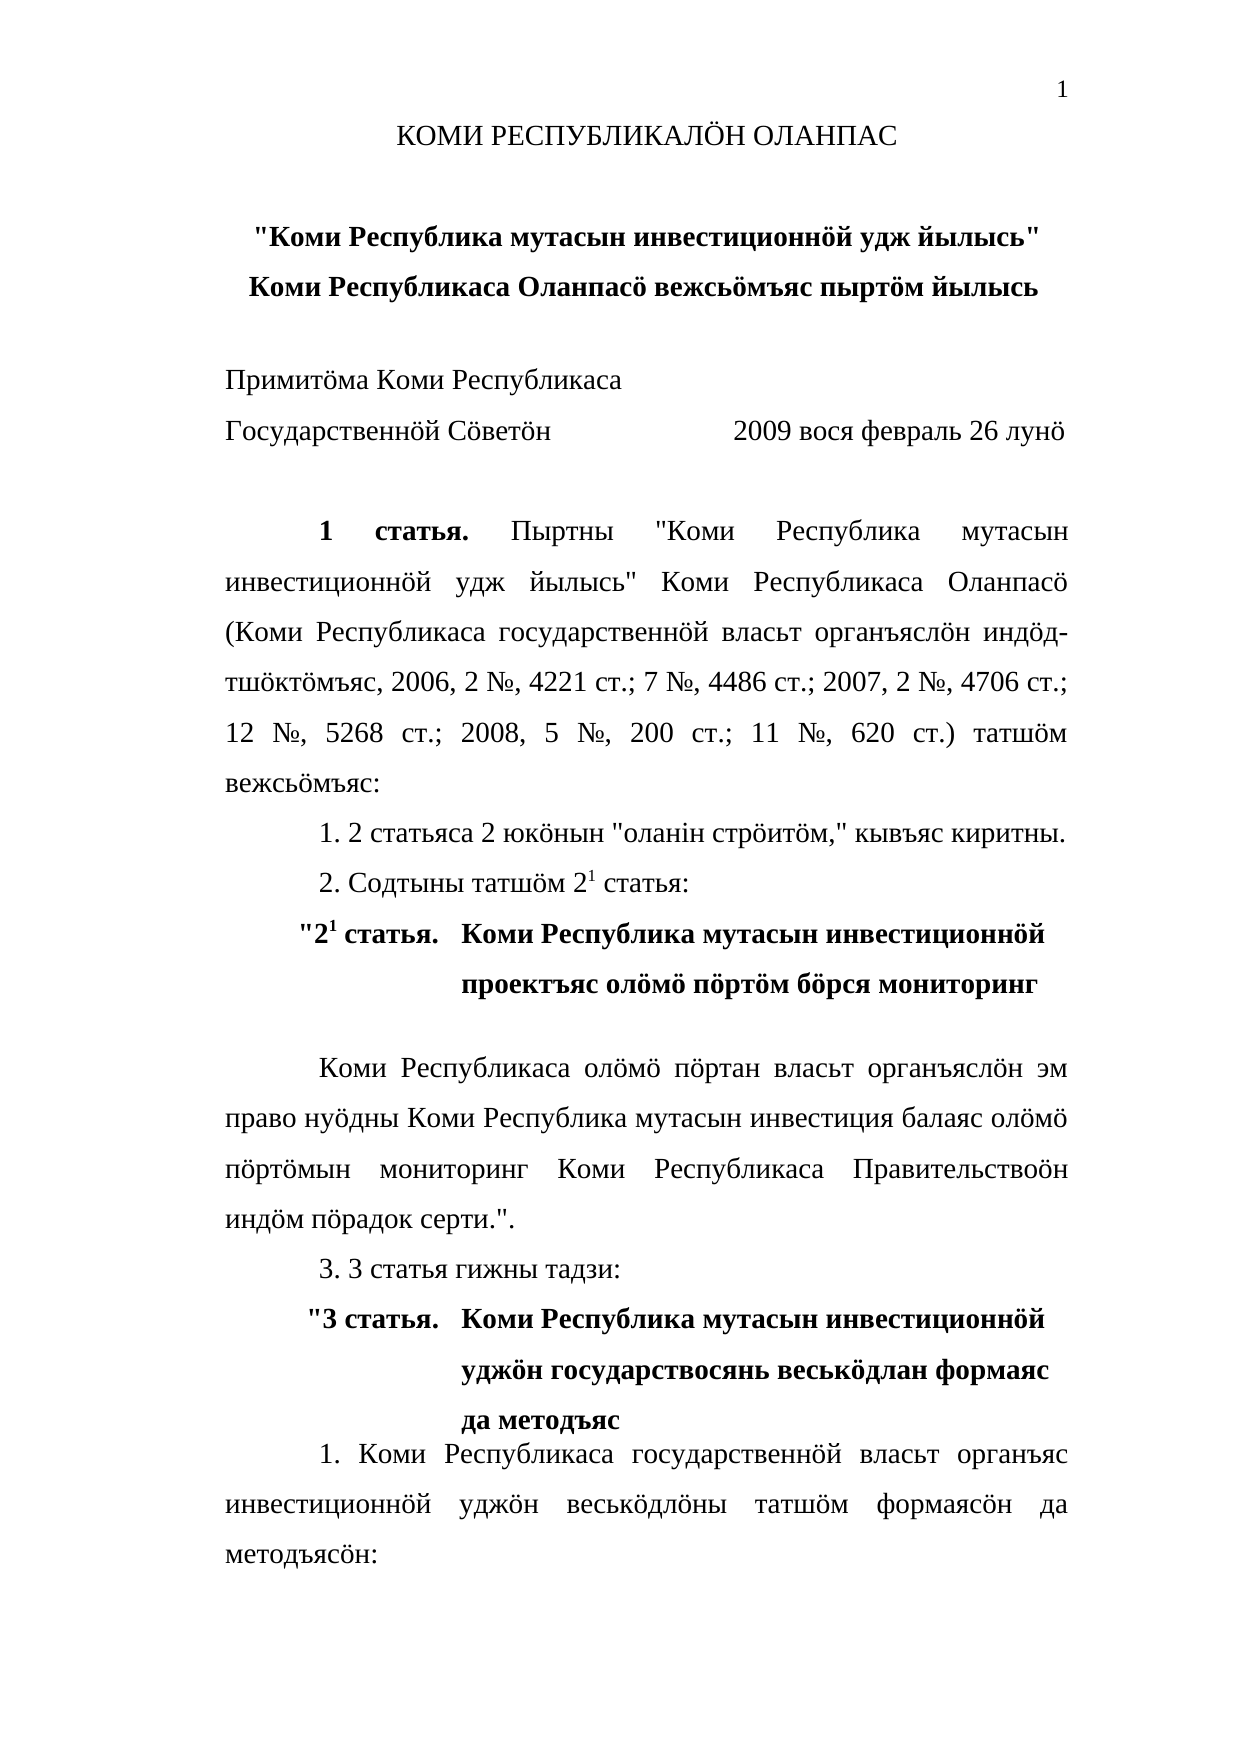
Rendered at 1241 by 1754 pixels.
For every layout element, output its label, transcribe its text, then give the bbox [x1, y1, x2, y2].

text "Коми Республика мутасын инвестиционнöй удж йылысь" Коми Республикаса Оланпасö вежсьöмъяс пыртöм йылысь [225, 219, 1069, 303]
text 2. Содтыны татшöм 21 статья: [225, 866, 1069, 899]
text Государственнöй Сöветöн 2009 вося февраль 26 лунö [225, 413, 1069, 446]
table_header Коми Республика мутасын инвестиционнöй уджöн государствосянь веськöдлан формаяс да методъяс [450, 1302, 1080, 1436]
text 1. 2 статьяса 2 юкöнын "оланін стрöитöм," кывъяс киритны. [225, 815, 1069, 849]
table_header "3 статья. [214, 1302, 450, 1436]
text 1 статья. Пыртны "Коми Республика мутасын инвестиционнöй удж йылысь" Коми Республикаса Оланпасö (Коми Республикаса государственнöй власьт органъяслöн индöд-тшöктöмъяс, 2006, 2 №, 4221 ст.; 7 №, 4486 ст.; 2007, 2 №, 4706 ст.; 12 №, 5268 ст.; 2008, 5 №, 200 ст.; 11 №, 620 ст.) татшöм вежсьöмъяс: [225, 513, 1069, 798]
text Коми Республикаса олöмö пöртан власьт органъяслöн эм право нуöдны Коми Республика мутасын инвестиция балаяс олöмö пöртöмын мониторинг Коми Республикаса Правительствоöн индöм пöрадок серти.". [225, 1050, 1069, 1234]
text 1. Коми Республикаса государственнöй власьт органъяс инвестиционнöй уджöн веськöдлöны татшöм формаясöн да методъясöн: [225, 1436, 1069, 1570]
text КОМИ РЕСПУБЛИКАЛÖН ОЛАНПАС [225, 118, 1069, 152]
text Примитöма Коми Республикаса [225, 362, 1069, 396]
text 3. 3 статья гижны тадзи: [225, 1251, 1069, 1285]
table_header "21 статья. [214, 916, 450, 1000]
table_header Коми Республика мутасын инвестиционнöй проектъяс олöмö пöртöм бöрся мониторинг [450, 916, 1080, 1000]
